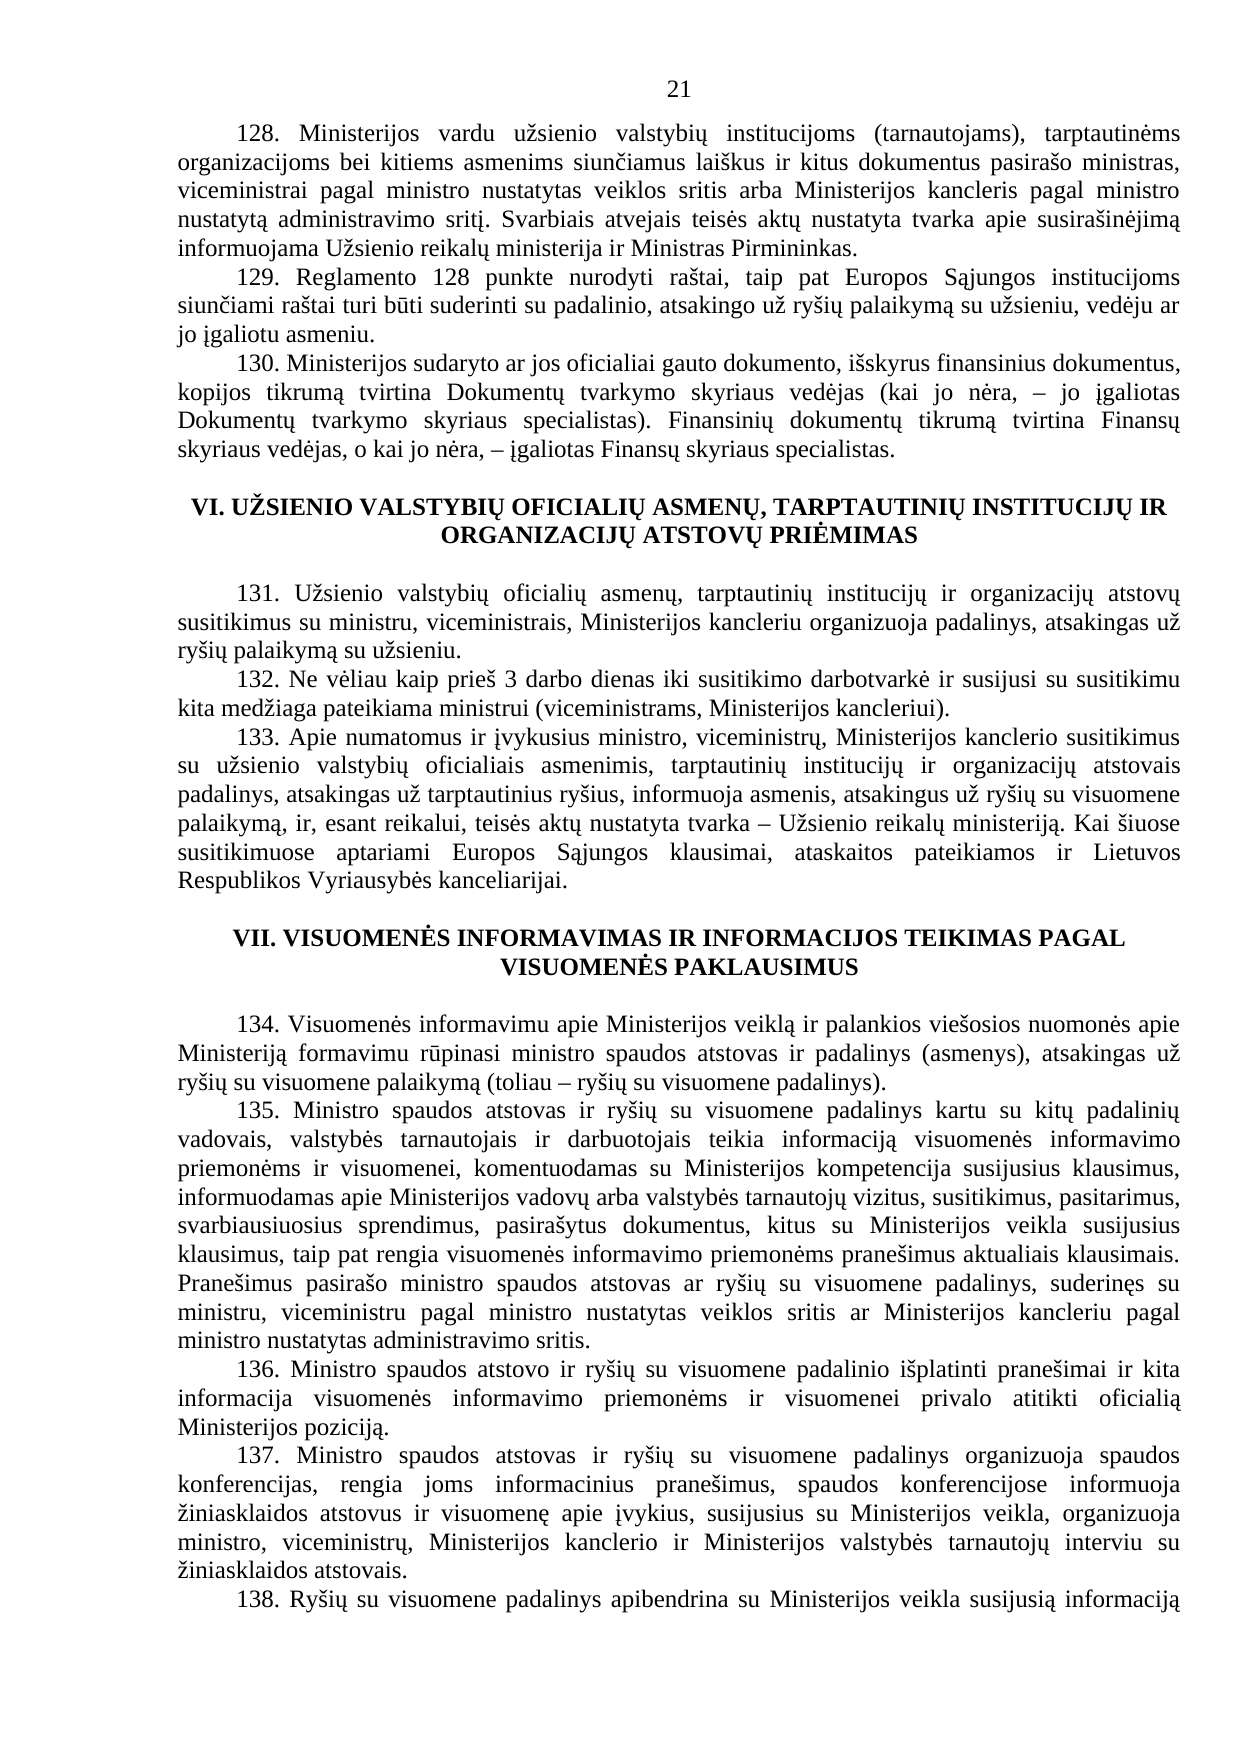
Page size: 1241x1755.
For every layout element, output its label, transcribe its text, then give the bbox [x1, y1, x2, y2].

text 135. Ministro spaudos atstovas ir ryšių su visuomene padalinys kartu su kitų padalinių vadovais, valstybės tarnautojais ir darbuotojais teikia informaciją visuomenės informavimo priemonėms ir visuomenei, komentuodamas su Ministerijos kompetencija susijusius klausimus, informuodamas apie Ministerijos vadovų arba valstybės tarnautojų vizitus, susitikimus, pasitarimus, svarbiausiuosius sprendimus, pasirašytus dokumentus, kitus su Ministerijos veikla susijusius klausimus, taip pat rengia visuomenės informavimo priemonėms pranešimus aktualiais klausimais. Pranešimus pasirašo ministro spaudos atstovas ar ryšių su visuomene padalinys, suderinęs su ministru, viceministru pagal ministro nustatytas veiklos sritis ar Ministerijos kancleriu pagal ministro nustatytas administravimo sritis. [177, 1096, 1181, 1354]
text 132. Ne vėliau kaip prieš 3 darbo dienas iki susitikimo darbotvarkė ir susijusi su susitikimu kita medžiaga pateikiama ministrui (viceministrams, Ministerijos kancleriui). [177, 664, 1181, 722]
text 134. Visuomenės informavimu apie Ministerijos veiklą ir palankios viešosios nuomonės apie Ministeriją formavimu rūpinasi ministro spaudos atstovas ir padalinys (asmenys), atsakingas už ryšių su visuomene palaikymą (toliau – ryšių su visuomene padalinys). [177, 1009, 1181, 1096]
text 129. Reglamento 128 punkte nurodyti raštai, taip pat Europos Sąjungos institucijoms siunčiami raštai turi būti suderinti su padalinio, atsakingo už ryšių palaikymą su užsieniu, vedėju ar jo įgaliotu asmeniu. [177, 262, 1181, 348]
text 138. Ryšių su visuomene padalinys apibendrina su Ministerijos veikla susijusią informaciją [177, 1584, 1181, 1613]
text 133. Apie numatomus ir įvykusius ministro, viceministrų, Ministerijos kanclerio susitikimus su užsienio valstybių oficialiais asmenimis, tarptautinių institucijų ir organizacijų atstovais padalinys, atsakingas už tarptautinius ryšius, informuoja asmenis, atsakingus už ryšių su visuomene palaikymą, ir, esant reikalui, teisės aktų nustatyta tvarka – Užsienio reikalų ministeriją. Kai šiuose susitikimuose aptariami Europos Sąjungos klausimai, ataskaitos pateikiamos ir Lietuvos Respublikos Vyriausybės kanceliarijai. [177, 722, 1181, 894]
text 131. Užsienio valstybių oficialių asmenų, tarptautinių institucijų ir organizacijų atstovų susitikimus su ministru, viceministrais, Ministerijos kancleriu organizuoja padalinys, atsakingas už ryšių palaikymą su užsieniu. [177, 578, 1181, 664]
text 128. Ministerijos vardu užsienio valstybių institucijoms (tarnautojams), tarptautinėms organizacijoms bei kitiems asmenims siunčiamus laiškus ir kitus dokumentus pasirašo ministras, viceministrai pagal ministro nustatytas veiklos sritis arba Ministerijos kancleris pagal ministro nustatytą administravimo sritį. Svarbiais atvejais teisės aktų nustatyta tvarka apie susirašinėjimą informuojama Užsienio reikalų ministerija ir Ministras Pirmininkas. [177, 118, 1181, 262]
text 130. Ministerijos sudaryto ar jos oficialiai gauto dokumento, išskyrus finansinius dokumentus, kopijos tikrumą tvirtina Dokumentų tvarkymo skyriaus vedėjas (kai jo nėra, – jo įgaliotas Dokumentų tvarkymo skyriaus specialistas). Finansinių dokumentų tikrumą tvirtina Finansų skyriaus vedėjas, o kai jo nėra, – įgaliotas Finansų skyriaus specialistas. [177, 348, 1181, 463]
text VII. VISUOMENĖS INFORMAVIMAS IR INFORMACIJOS TEIKIMAS PAGAL VISUOMENĖS PAKLAUSIMUS [177, 923, 1181, 981]
text 137. Ministro spaudos atstovas ir ryšių su visuomene padalinys organizuoja spaudos konferencijas, rengia joms informacinius pranešimus, spaudos konferencijose informuoja žiniasklaidos atstovus ir visuomenę apie įvykius, susijusius su Ministerijos veikla, organizuoja ministro, viceministrų, Ministerijos kanclerio ir Ministerijos valstybės tarnautojų interviu su žiniasklaidos atstovais. [177, 1441, 1181, 1584]
text VI. UŽSIENIO VALSTYBIŲ OFICIALIŲ ASMENŲ, TARPTAUTINIŲ INSTITUCIJŲ IR ORGANIZACIJŲ ATSTOVŲ PRIĖMIMAS [177, 492, 1181, 549]
text 136. Ministro spaudos atstovo ir ryšių su visuomene padalinio išplatinti pranešimai ir kita informacija visuomenės informavimo priemonėms ir visuomenei privalo atitikti oficialią Ministerijos poziciją. [177, 1354, 1181, 1441]
